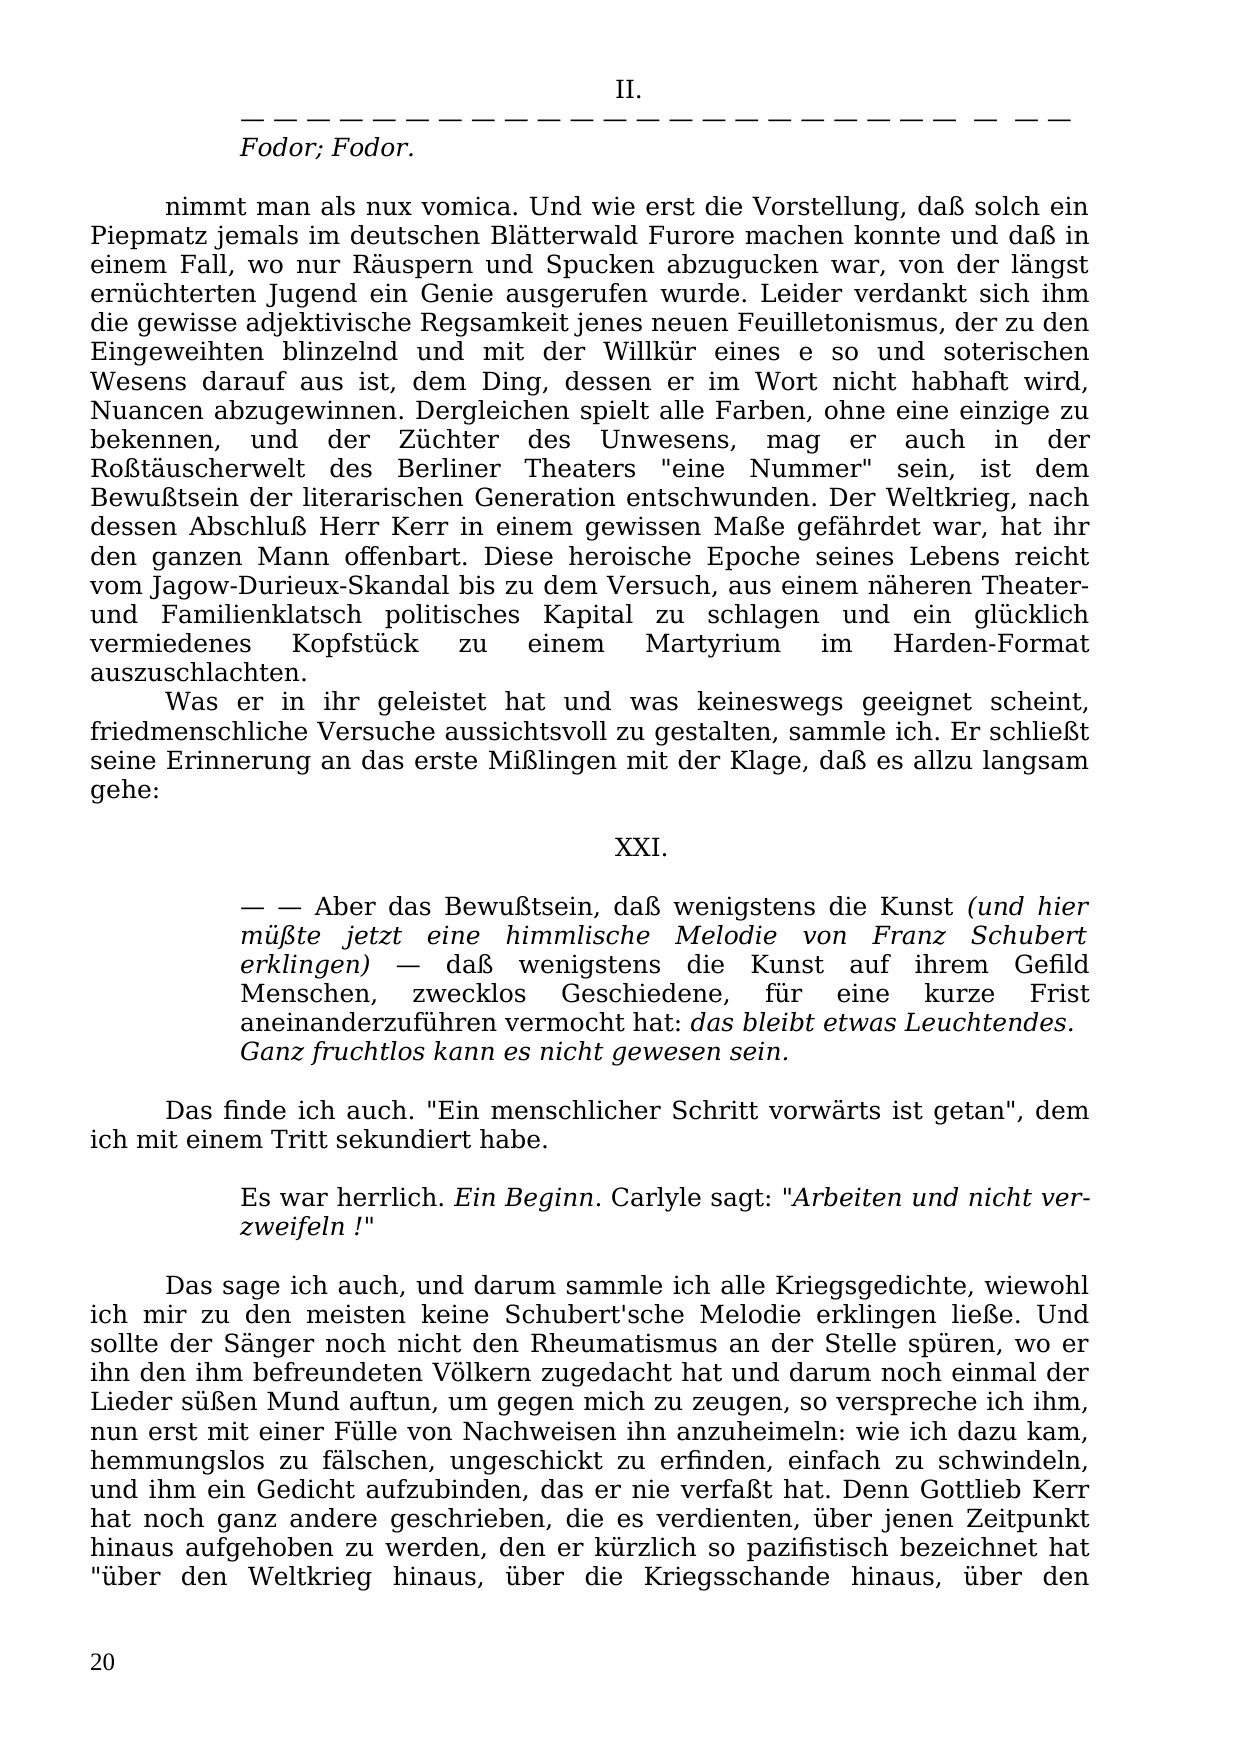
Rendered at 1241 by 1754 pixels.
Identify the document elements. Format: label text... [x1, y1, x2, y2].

text XXI. [240, 833, 1091, 862]
text — — — — — — — — — — — — — — — — — — — — — — — — — [240, 104, 1091, 133]
text II. [240, 75, 1091, 104]
text — — Aber das Bewußtsein, daß wenigstens die Kunst (und hier müßte jetzt eine himmlische Melodie von Franz Schubert erklingen) — daß wenigstens die Kunst auf ihrem Gefild Menschen, zwecklos Geschiedene, für eine kurze Frist aneinanderzuführen vermocht hat: das bleibt etwas Leuchtendes. [240, 892, 1091, 1037]
text Ganz fruchtlos kann es nicht gewesen sein. [240, 1037, 1091, 1067]
text nimmt man als nux vomica. Und wie erst die Vorstellung, daß solch ein Piepmatz jemals im deutschen Blätterwald Furore machen konnte und daß in einem Fall, wo nur Räuspern und Spucken abzugucken war, von der längst ernüchterten Jugend ein Genie ausgerufen wurde. Leider verdankt sich ihm die gewisse adjektivische Regsamkeit jenes neuen Feuilletonismus, der zu den Eingeweihten blinzelnd und mit der Willkür eines e so und soterischen Wesens darauf aus ist, dem Ding, dessen er im Wort nicht habhaft wird, Nuancen abzugewinnen. Dergleichen spielt alle Farben, ohne eine einzige zu bekennen, und der Züchter des Unwesens, mag er auch in der Roßtäuscherwelt des Berliner Theaters "eine Nummer" sein, ist dem Bewußtsein der literarischen Generation entschwunden. Der Weltkrieg, nach dessen Abschluß Herr Kerr in einem gewissen Maße gefährdet war, hat ihr den ganzen Mann offenbart. Diese heroische Epoche seines Lebens reicht vom Jagow-Durieux-Skandal bis zu dem Versuch, aus einem näheren Theater- und Familienklatsch politisches Kapital zu schlagen und ein glücklich vermiedenes Kopfstück zu einem Martyrium im Harden-Format auszuschlachten. [90, 192, 1091, 687]
text Was er in ihr geleistet hat und was keineswegs geeignet scheint, friedmenschliche Versuche aussichtsvoll zu gestalten, sammle ich. Er schließt seine Erinnerung an das erste Mißlingen mit der Klage, daß es allzu langsam gehe: [90, 687, 1091, 804]
text Fodor; Fodor. [240, 133, 1091, 162]
text Es war herrlich. Ein Beginn. Carlyle sagt: "Arbeiten und nicht ver­zweifeln !" [240, 1183, 1091, 1242]
text Das sage ich auch, und darum sammle ich alle Kriegsgedichte, wiewohl ich mir zu den meisten keine Schubert'sche Melodie erklingen ließe. Und sollte der Sänger noch nicht den Rheumatismus an der Stelle spüren, wo er ihn den ihm befreundeten Völkern zugedacht hat und darum noch einmal der Lieder süßen Mund auftun, um gegen mich zu zeugen, so verspreche ich ihm, nun erst mit einer Fülle von Nachweisen ihn anzuheimeln: wie ich dazu kam, hemmungslos zu fälschen, ungeschickt zu erfinden, einfach zu schwindeln, und ihm ein Gedicht aufzubinden, das er nie verfaßt hat. Denn Gottlieb Kerr hat noch ganz andere geschrieben, die es verdienten, über jenen Zeitpunkt hinaus aufgehoben zu werden, den er kürzlich so pazifistisch bezeichnet hat "über den Weltkrieg hinaus, über die Kriegsschande hinaus, über den [90, 1271, 1091, 1592]
text Das finde ich auch. "Ein menschlicher Schritt vorwärts ist getan", dem ich mit einem Tritt sekundiert habe. [90, 1096, 1091, 1154]
